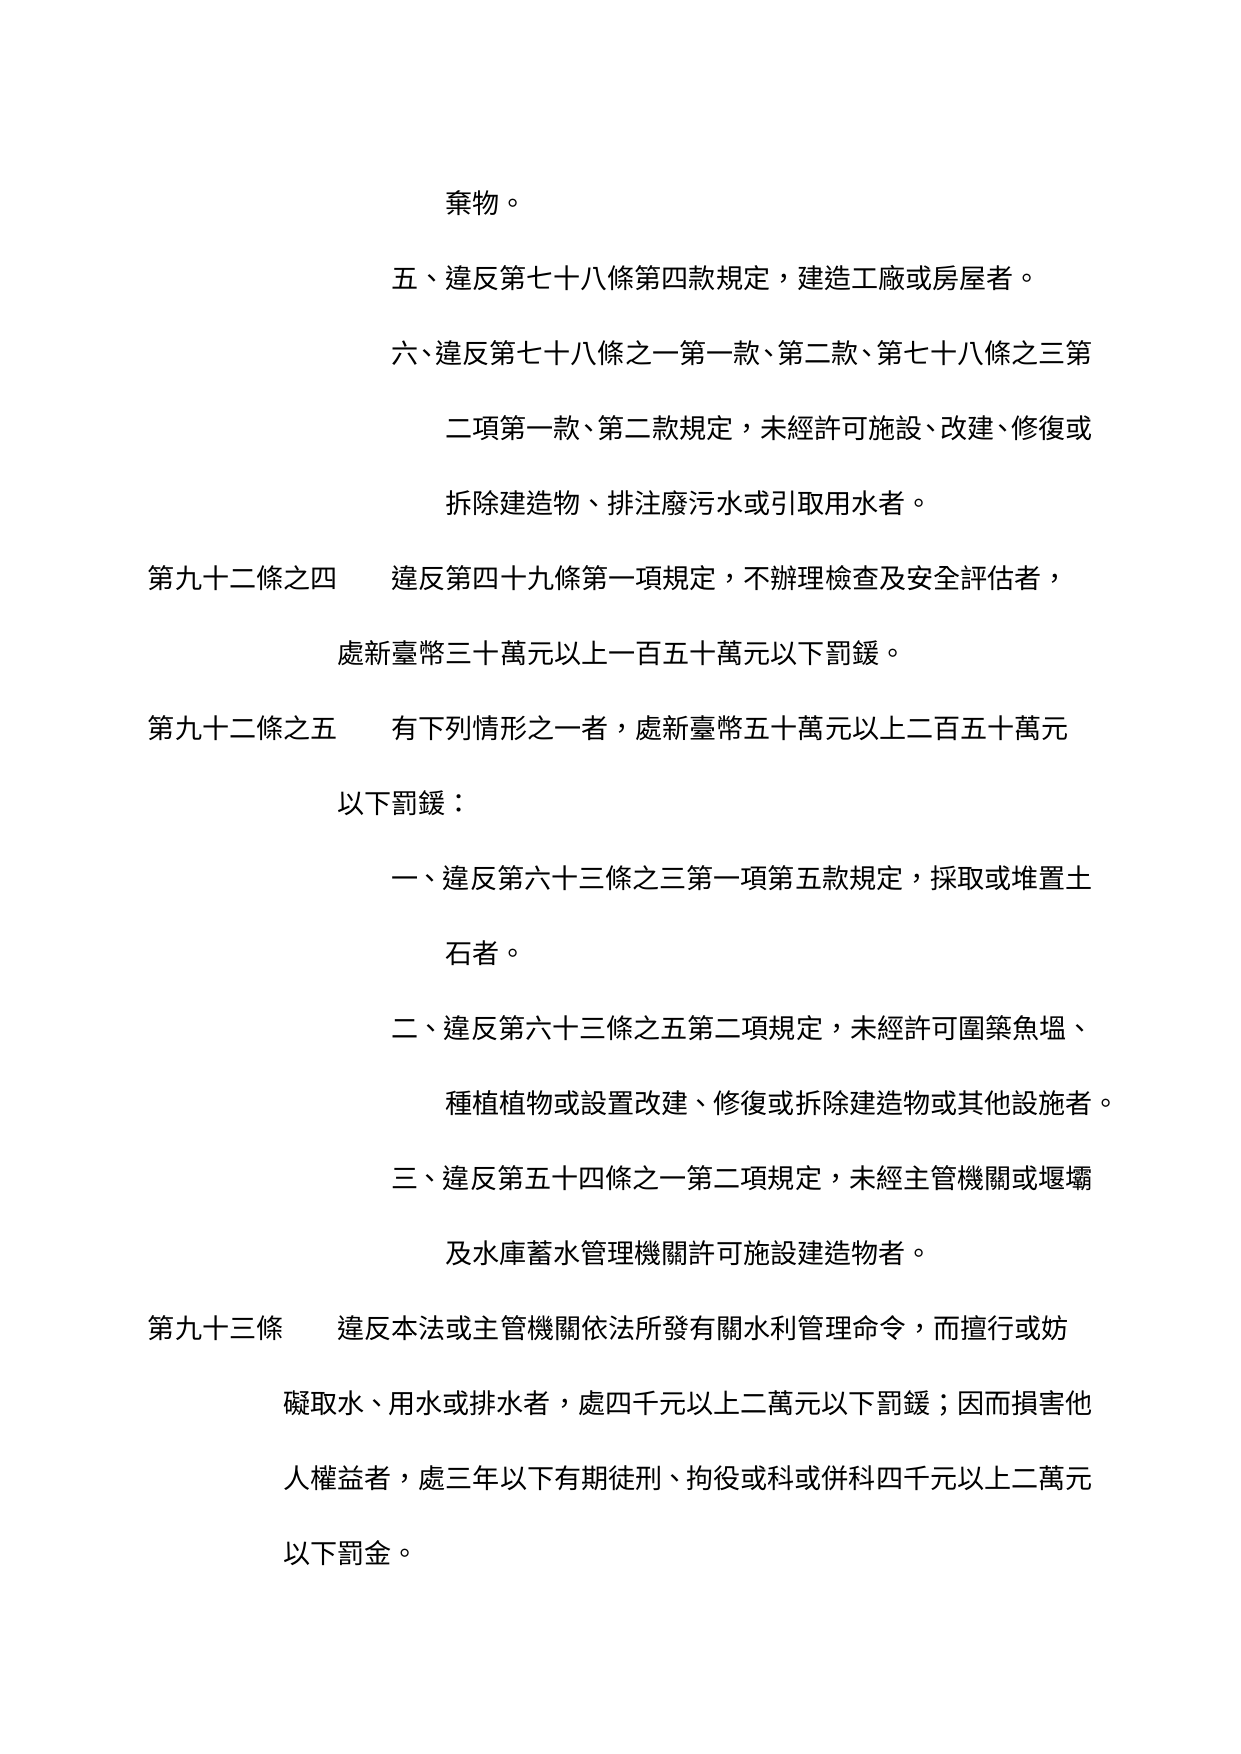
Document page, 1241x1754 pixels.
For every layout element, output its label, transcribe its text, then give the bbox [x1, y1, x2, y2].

text 一、違反第六十三條之三第一項第五款規定，採取或堆置土石者。 [391, 839, 1092, 989]
text 五、違反第七十八條第四款規定，建造工廠或房屋者。 [391, 239, 1092, 314]
text 第九十二條之四 違反第四十九條第一項規定，不辦理檢查及安全評估者，處新臺幣三十萬元以上一百五十萬元以下罰鍰。 [148, 539, 1092, 689]
text 三、違反第五十四條之一第二項規定，未經主管機關或堰壩及水庫蓄水管理機關許可施設建造物者。 [391, 1139, 1092, 1289]
text 二、違反第六十三條之五第二項規定，未經許可圍築魚塭、種植植物或設置改建、修復或拆除建造物或其他設施者。 [391, 989, 1092, 1139]
text 六、違反第七十八條之一第一款、第二款、第七十八條之三第二項第一款、第二款規定，未經許可施設、改建、修復或拆除建造物、排注廢污水或引取用水者。 [391, 314, 1092, 539]
text 第九十三條 違反本法或主管機關依法所發有關水利管理命令，而擅行或妨礙取水、用水或排水者，處四千元以上二萬元以下罰鍰；因而損害他人權益者，處三年以下有期徒刑、拘役或科或併科四千元以上二萬元以下罰金。 [148, 1289, 1092, 1589]
text 棄物。 [391, 164, 1092, 239]
text 第九十二條之五 有下列情形之一者，處新臺幣五十萬元以上二百五十萬元以下罰鍰： [148, 689, 1092, 839]
